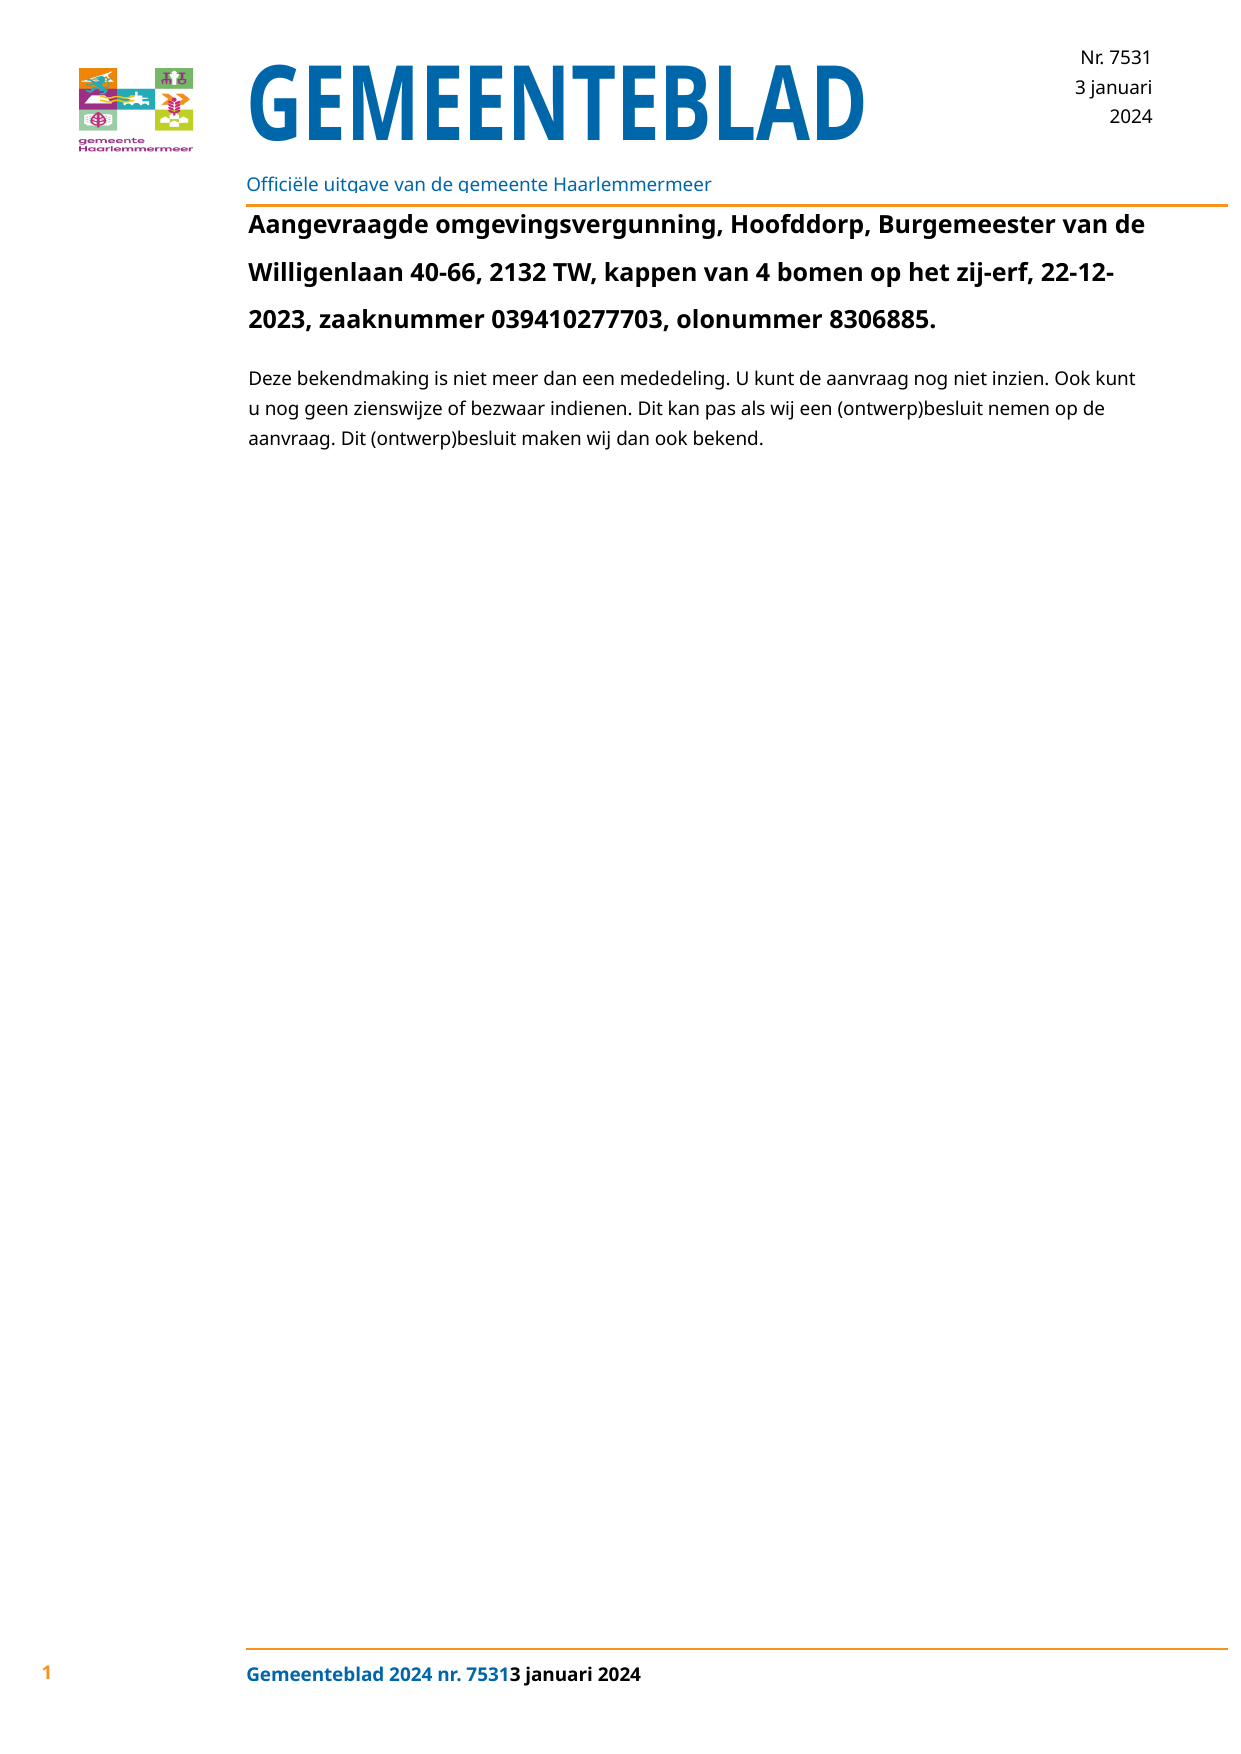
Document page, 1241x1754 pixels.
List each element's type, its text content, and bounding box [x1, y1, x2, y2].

text Deze bekendmaking is niet meer dan een mededeling. U kunt de aanvraag nog niet inzien. Ook kunt u nog geen zienswijze of bezwaar indienen. Dit kan pas als wij een (ontwerp)besluit nemen op de aanvraag. Dit (ontwerp)besluit maken wij dan ook bekend. [248, 366, 1152, 450]
picture [41, 47, 231, 172]
text Aangevraagde omgevingsvergunning, Hoofddorp, Burgemeester van de Willigenlaan 40-66, 2132 TW, kappen van 4 bomen op het zij-erf, 22-12-2023, zaaknummer 039410277703, olonummer 8306885. [248, 207, 1152, 336]
